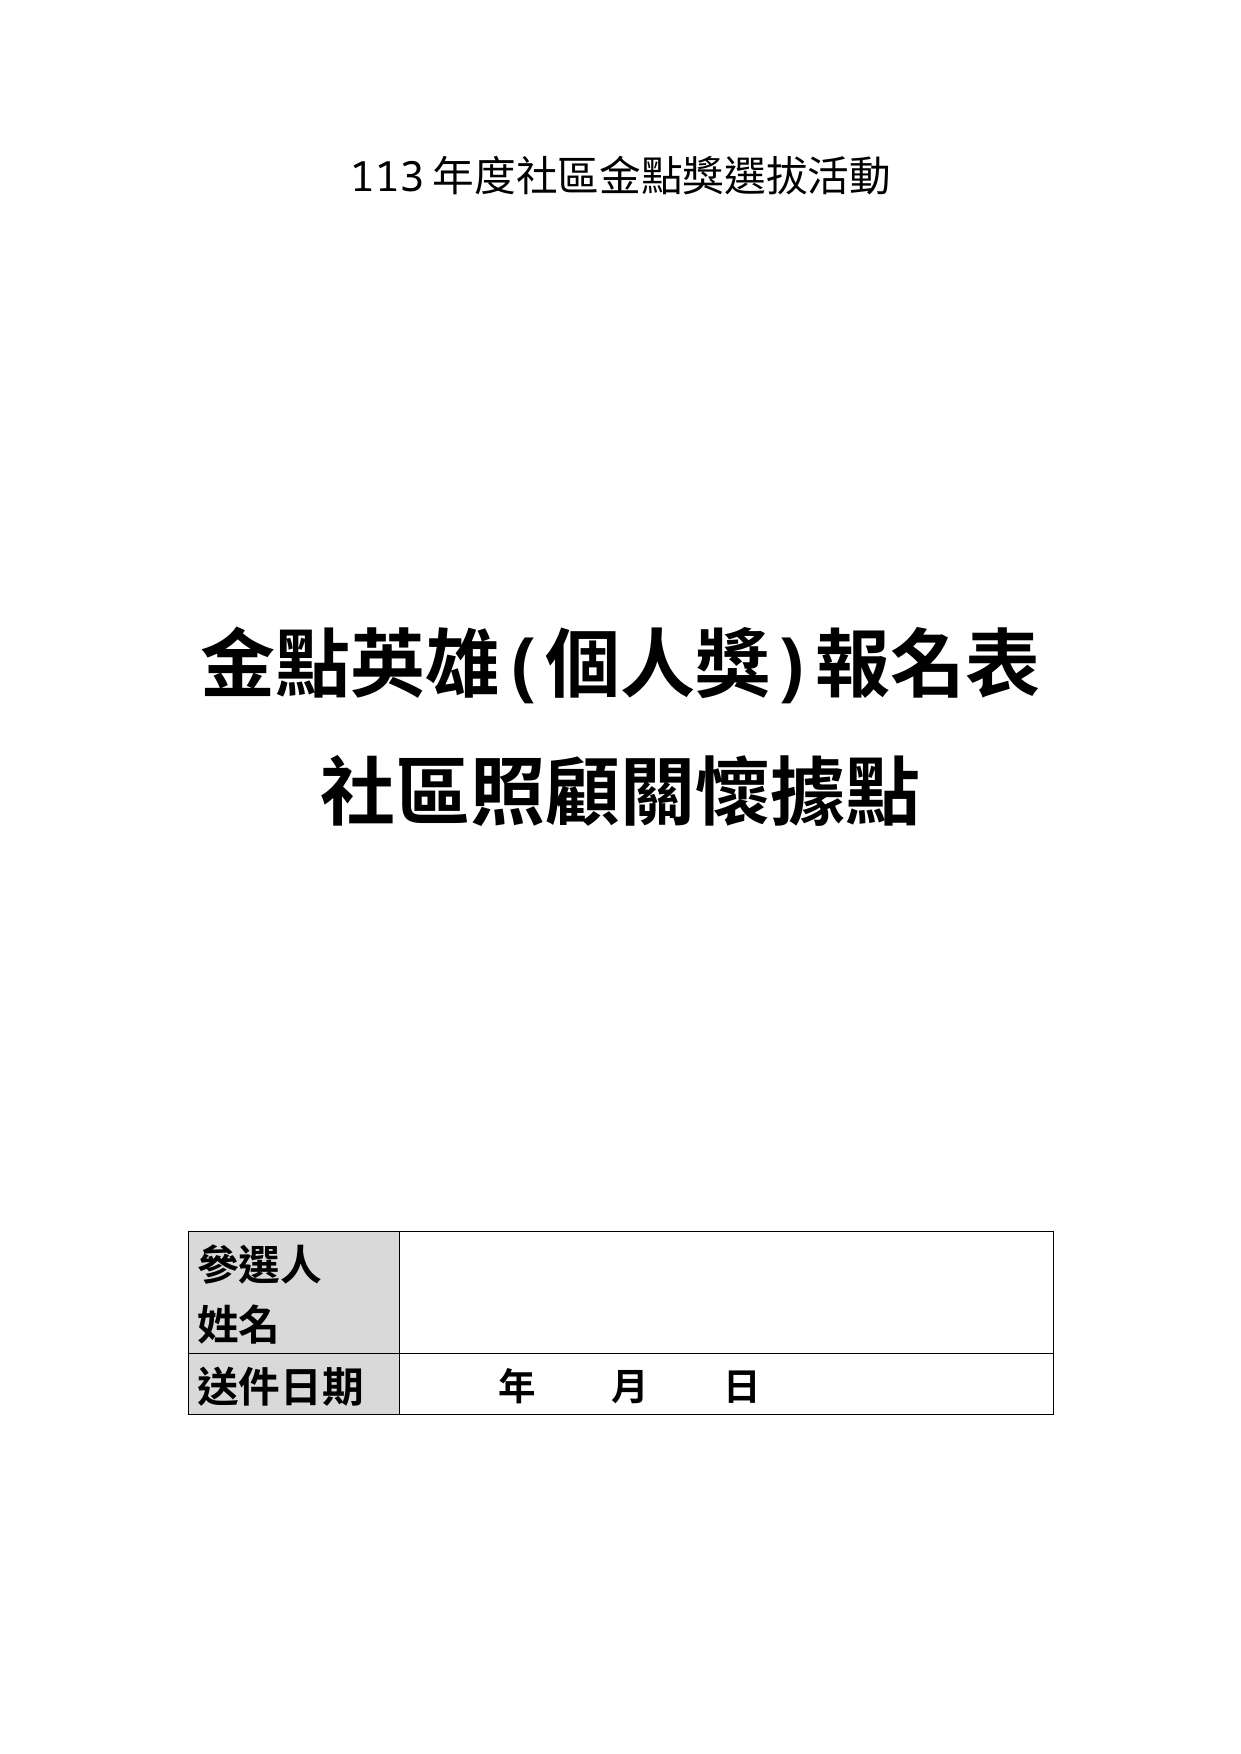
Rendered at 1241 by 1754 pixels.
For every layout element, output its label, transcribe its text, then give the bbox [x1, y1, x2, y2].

text 金點英雄(個人獎)報名表 [187, 605, 1053, 714]
text 113年度社區金點獎選拔活動 [187, 143, 1053, 203]
table_cell 年 月 日 [400, 1354, 1053, 1414]
table_header [400, 1232, 1053, 1353]
table_header 參選人 姓名 [189, 1232, 399, 1353]
text 社區照顧關懷據點 [187, 733, 1053, 841]
table_cell 送件日期 [189, 1354, 399, 1414]
